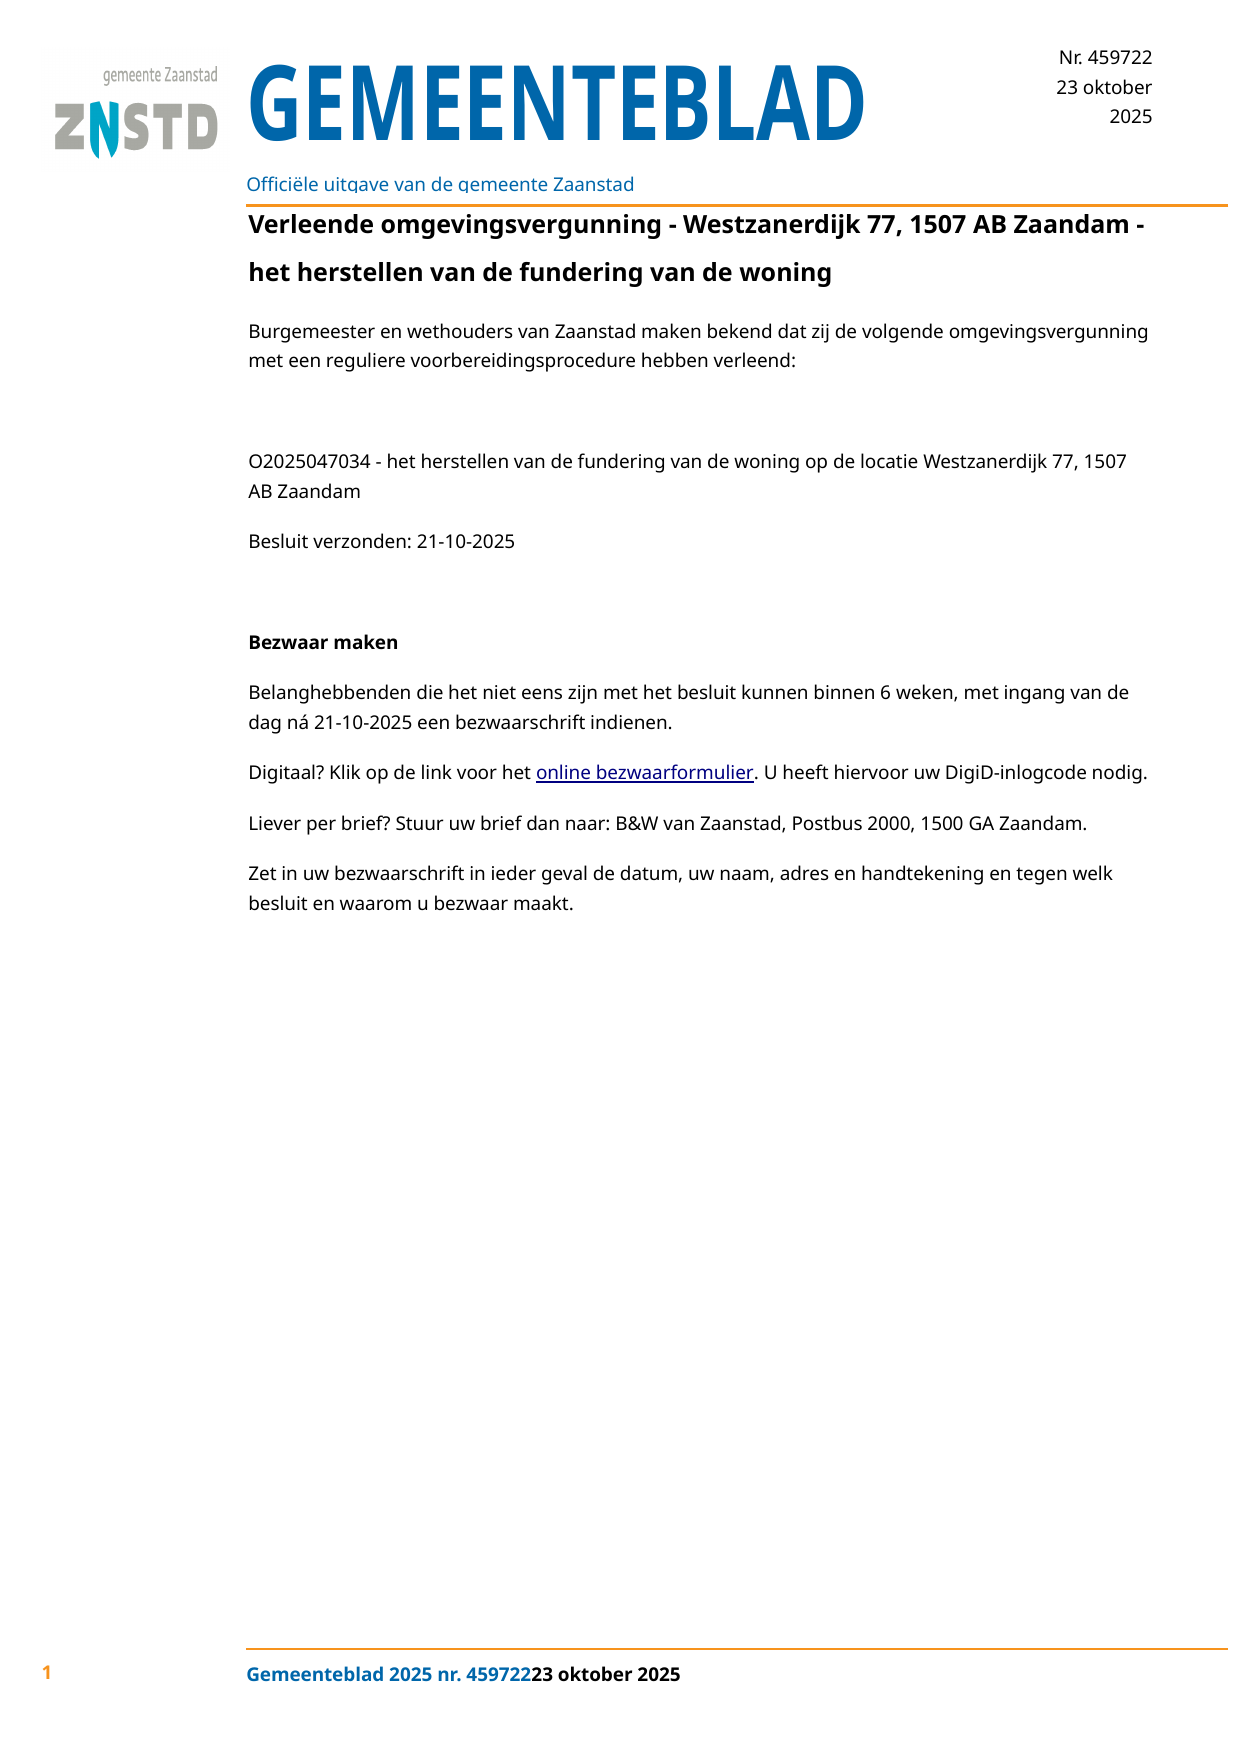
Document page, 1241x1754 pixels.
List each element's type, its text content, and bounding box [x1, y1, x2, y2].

text Besluit verzonden: 21-10-2025 [248, 528, 1152, 554]
text Bezwaar maken [248, 629, 1152, 655]
text Burgemeester en wethouders van Zaanstad maken bekend dat zij de volgende omgevingsvergunning met een reguliere voorbereidingsprocedure hebben verleend: [248, 318, 1152, 373]
text O2025047034 - het herstellen van de fundering van de woning op de locatie Westzanerdijk 77, 1507 AB Zaandam [248, 448, 1152, 504]
text Zet in uw bezwaarschrift in ieder geval de datum, uw naam, adres en handtekening en tegen welk besluit en waarom u bezwaar maakt. [248, 860, 1152, 916]
text Liever per brief? Stuur uw brief dan naar: B&W van Zaanstad, Postbus 2000, 1500 GA Zaandam. [248, 810, 1152, 836]
text Digitaal? Klik op de link voor het online bezwaarformulier. U heeft hiervoor uw DigiD-inlogcode nodig. [248, 759, 1152, 785]
picture [41, 47, 231, 172]
text Belanghebbenden die het niet eens zijn met het besluit kunnen binnen 6 weken, met ingang van de dag ná 21-10-2025 een bezwaarschrift indienen. [248, 679, 1152, 735]
text Verleende omgevingsvergunning - Westzanerdijk 77, 1507 AB Zaandam - het herstellen van de fundering van de woning [248, 207, 1152, 288]
